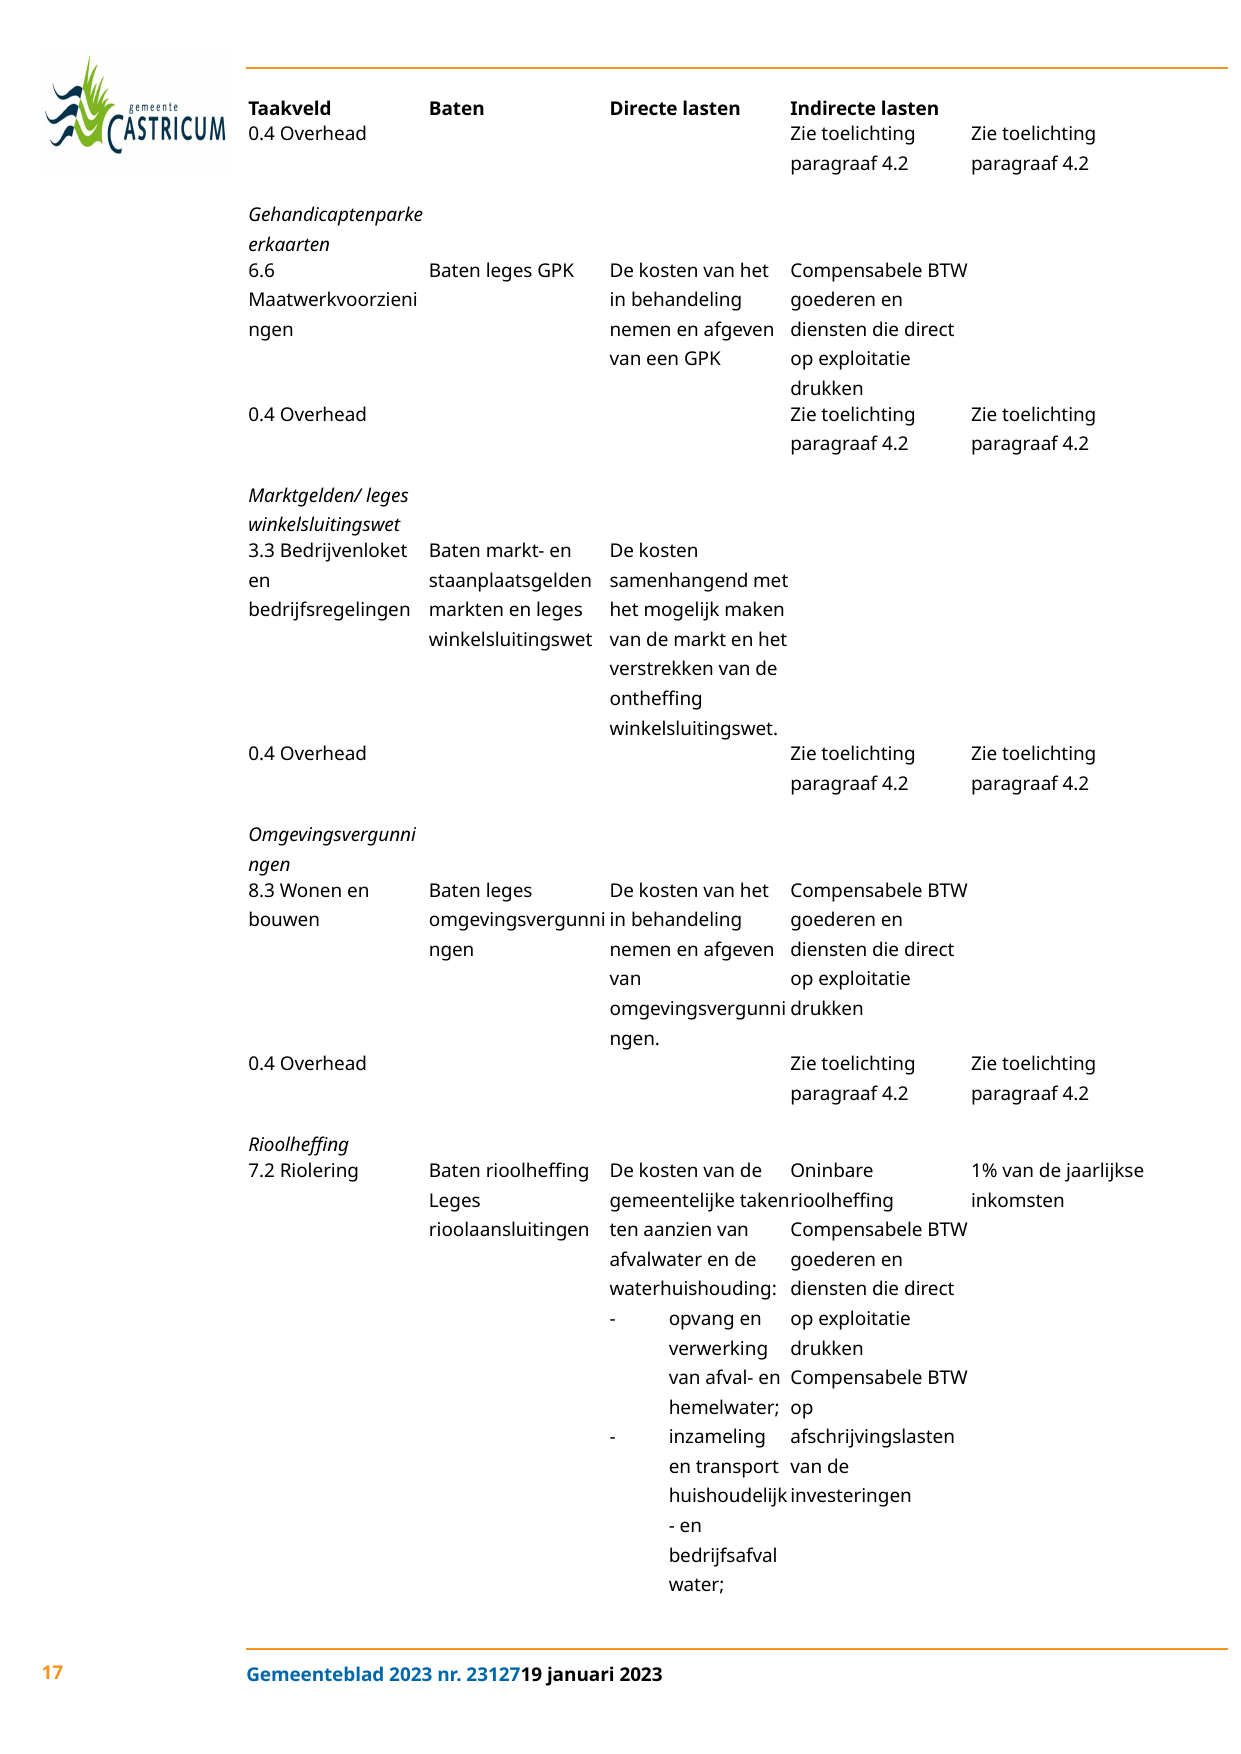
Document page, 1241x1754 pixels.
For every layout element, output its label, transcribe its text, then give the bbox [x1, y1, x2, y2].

table_cell [790, 456, 971, 482]
table_cell [429, 401, 609, 456]
table_cell Baten rioolheffing Leges rioolaansluitingen [429, 1157, 609, 1597]
table_cell [609, 456, 790, 482]
table_cell Baten leges GPK [429, 257, 609, 401]
table_cell 0.4 Overhead [248, 741, 429, 796]
table_cell 7.2 Riolering [248, 1157, 429, 1597]
table_cell [429, 176, 609, 202]
table_header Directe lasten [609, 95, 790, 121]
table_cell [609, 796, 790, 822]
table_cell Oninbare rioolheffing Compensabele BTW goederen en diensten die direct op exploitatie drukken Compensabele BTW op afschrijvingslasten van de investeringen [790, 1157, 971, 1597]
table_cell [609, 1106, 790, 1132]
table_cell De kosten samenhangend met het mogelijk maken van de markt en het verstrekken van de ontheffing winkelsluitingswet. [609, 537, 790, 741]
table_cell [971, 257, 1152, 401]
table_cell [609, 822, 790, 877]
table_cell [429, 456, 609, 482]
table_cell [971, 877, 1152, 1051]
table_cell Zie toelichting paragraaf 4.2 [790, 121, 971, 176]
table_cell 1% van de jaarlijkse inkomsten [971, 1157, 1152, 1597]
table_cell Zie toelichting paragraaf 4.2 [971, 1051, 1152, 1106]
table_cell Zie toelichting paragraaf 4.2 [971, 741, 1152, 796]
table_cell Zie toelichting paragraaf 4.2 [971, 121, 1152, 176]
table_header Taakveld [248, 95, 429, 121]
table_cell Omgevingsvergunningen [248, 822, 429, 877]
table_cell [790, 537, 971, 741]
table_cell [790, 482, 971, 537]
table_cell 8.3 Wonen en bouwen [248, 877, 429, 1051]
table_cell Zie toelichting paragraaf 4.2 [790, 401, 971, 456]
table_cell [790, 1106, 971, 1132]
table_cell [429, 1106, 609, 1132]
table_cell [971, 537, 1152, 741]
table_cell [429, 1051, 609, 1106]
table_header Indirecte lasten [790, 95, 1152, 121]
table_cell 6.6 Maatwerkvoorzieningen [248, 257, 429, 401]
table_cell Compensabele BTW goederen en diensten die direct op exploitatie drukken [790, 257, 971, 401]
table_cell [790, 796, 971, 822]
table_cell 0.4 Overhead [248, 1051, 429, 1106]
table_cell [429, 822, 609, 877]
table_cell Compensabele BTW goederen en diensten die direct op exploitatie drukken [790, 877, 971, 1051]
table_cell [248, 176, 429, 202]
table_cell [429, 796, 609, 822]
table_cell [971, 1132, 1152, 1157]
table_cell [790, 1132, 971, 1157]
table_cell [790, 202, 971, 257]
table_cell [609, 401, 790, 456]
table_cell Gehandicaptenparkeerkaarten [248, 202, 429, 257]
table_cell [971, 456, 1152, 482]
table_cell [429, 482, 609, 537]
table_cell [971, 796, 1152, 822]
table_cell [790, 822, 971, 877]
table_cell Rioolheffing [248, 1132, 429, 1157]
table_cell [429, 1132, 609, 1157]
table_cell [971, 202, 1152, 257]
table_cell De kosten van het in behandeling nemen en afgeven van omgevingsvergunningen. [609, 877, 790, 1051]
table_cell 0.4 Overhead [248, 121, 429, 176]
table_cell [248, 1106, 429, 1132]
table_cell [248, 796, 429, 822]
table_cell [971, 176, 1152, 202]
table_cell Baten markt- en staanplaatsgelden markten en leges winkelsluitingswet [429, 537, 609, 741]
table_cell [609, 202, 790, 257]
table_cell [609, 1051, 790, 1106]
table_cell [609, 1132, 790, 1157]
table_cell 0.4 Overhead [248, 401, 429, 456]
table_cell [609, 176, 790, 202]
table_cell 3.3 Bedrijvenloket en bedrijfsregelingen [248, 537, 429, 741]
table_cell [790, 176, 971, 202]
table_cell [609, 741, 790, 796]
table_cell [971, 822, 1152, 877]
table_cell [429, 121, 609, 176]
table_cell [609, 121, 790, 176]
table_cell Zie toelichting paragraaf 4.2 [790, 741, 971, 796]
picture [41, 47, 231, 172]
table_cell Zie toelichting paragraaf 4.2 [790, 1051, 971, 1106]
table_cell [248, 456, 429, 482]
table_cell Baten leges omgevingsvergunningen [429, 877, 609, 1051]
table_cell Zie toelichting paragraaf 4.2 [971, 401, 1152, 456]
table_cell De kosten van de gemeentelijke taken ten aanzien van afvalwater en de waterhuishouding: opvang en verwerking van afval- en hemelwater; inzameling en transport huishoudelijk- en bedrijfsafvalwater; [609, 1157, 790, 1597]
table_header Baten [429, 95, 609, 121]
table_cell [429, 741, 609, 796]
table_cell [971, 482, 1152, 537]
table_cell Marktgelden/ leges winkelsluitingswet [248, 482, 429, 537]
table_cell [429, 202, 609, 257]
table_cell [609, 482, 790, 537]
table_cell [971, 1106, 1152, 1132]
table_cell De kosten van het in behandeling nemen en afgeven van een GPK [609, 257, 790, 401]
